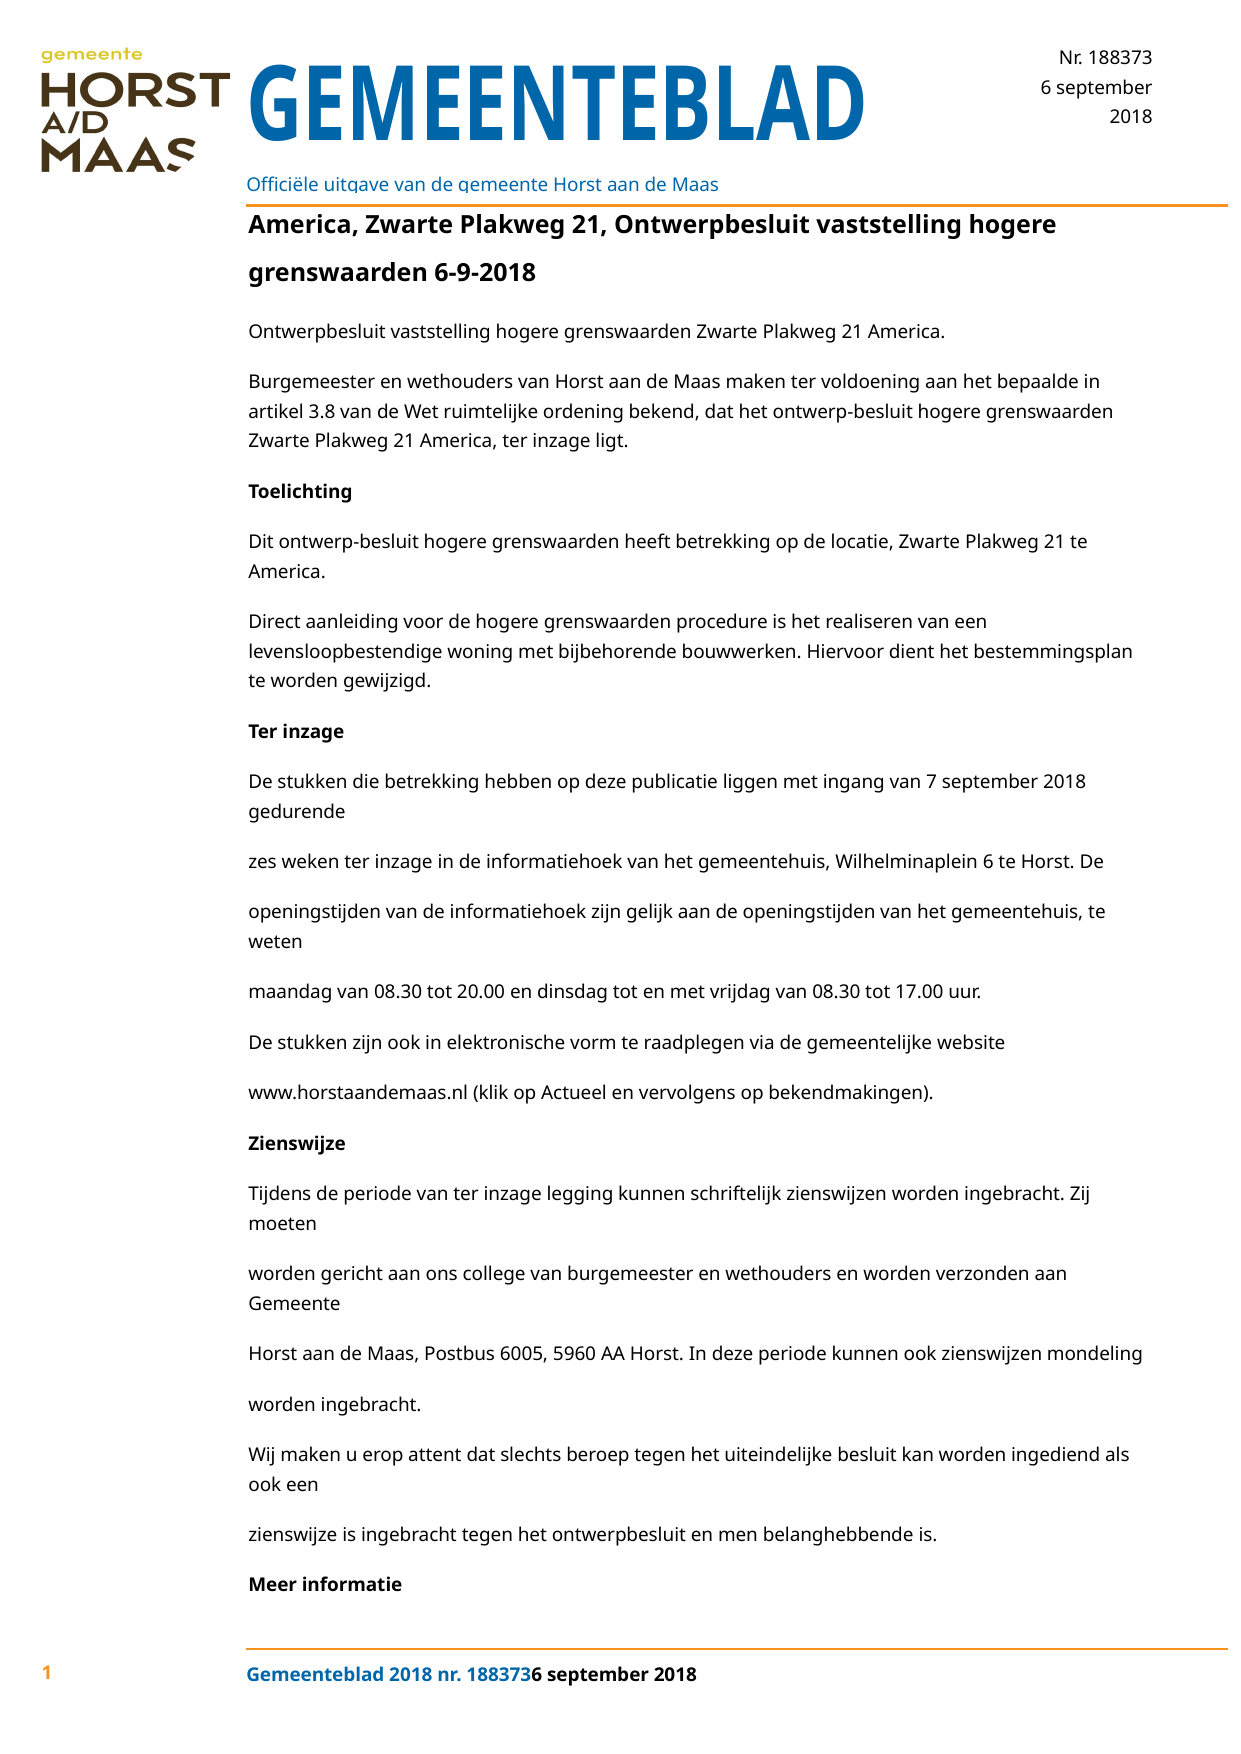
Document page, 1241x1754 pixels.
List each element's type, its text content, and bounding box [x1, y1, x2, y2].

text zes weken ter inzage in de informatiehoek van het gemeentehuis, Wilhelminaplein 6 te Horst. De [248, 848, 1152, 874]
text www.horstaandemaas.nl (klik op Actueel en vervolgens op bekendmakingen). [248, 1079, 1152, 1105]
text Direct aanleiding voor de hogere grenswaarden procedure is het realiseren van een levensloopbestendige woning met bijbehorende bouwwerken. Hiervoor dient het bestemmingsplan te worden gewijzigd. [248, 608, 1152, 693]
text America, Zwarte Plakweg 21, Ontwerpbesluit vaststelling hogere grenswaarden 6-9-2018 [248, 207, 1152, 288]
text De stukken die betrekking hebben op deze publicatie liggen met ingang van 7 september 2018 gedurende [248, 768, 1152, 824]
text Wij maken u erop attent dat slechts beroep tegen het uiteindelijke besluit kan worden ingediend als ook een [248, 1441, 1152, 1497]
text worden gericht aan ons college van burgemeester en wethouders en worden verzonden aan Gemeente [248, 1260, 1152, 1316]
text Horst aan de Maas, Postbus 6005, 5960 AA Horst. In deze periode kunnen ook zienswijzen mondeling [248, 1340, 1152, 1366]
text Ter inzage [248, 718, 1152, 744]
text Ontwerpbesluit vaststelling hogere grenswaarden Zwarte Plakweg 21 America. [248, 318, 1152, 344]
text Tijdens de periode van ter inzage legging kunnen schriftelijk zienswijzen worden ingebracht. Zij moeten [248, 1180, 1152, 1236]
text Toelichting [248, 478, 1152, 504]
text Zienswijze [248, 1130, 1152, 1156]
text Burgemeester en wethouders van Horst aan de Maas maken ter voldoening aan het bepaalde in artikel 3.8 van de Wet ruimtelijke ordening bekend, dat het ontwerp-besluit hogere grenswaarden Zwarte Plakweg 21 America, ter inzage ligt. [248, 368, 1152, 453]
text openingstijden van de informatiehoek zijn gelijk aan de openingstijden van het gemeentehuis, te weten [248, 899, 1152, 954]
text Meer informatie [248, 1572, 1152, 1597]
text maandag van 08.30 tot 20.00 en dinsdag tot en met vrijdag van 08.30 tot 17.00 uur. [248, 979, 1152, 1004]
text De stukken zijn ook in elektronische vorm te raadplegen via de gemeentelijke website [248, 1029, 1152, 1055]
picture [41, 47, 231, 172]
text Dit ontwerp-besluit hogere grenswaarden heeft betrekking op de locatie, Zwarte Plakweg 21 te America. [248, 528, 1152, 584]
text zienswijze is ingebracht tegen het ontwerpbesluit en men belanghebbende is. [248, 1521, 1152, 1547]
text worden ingebracht. [248, 1391, 1152, 1417]
